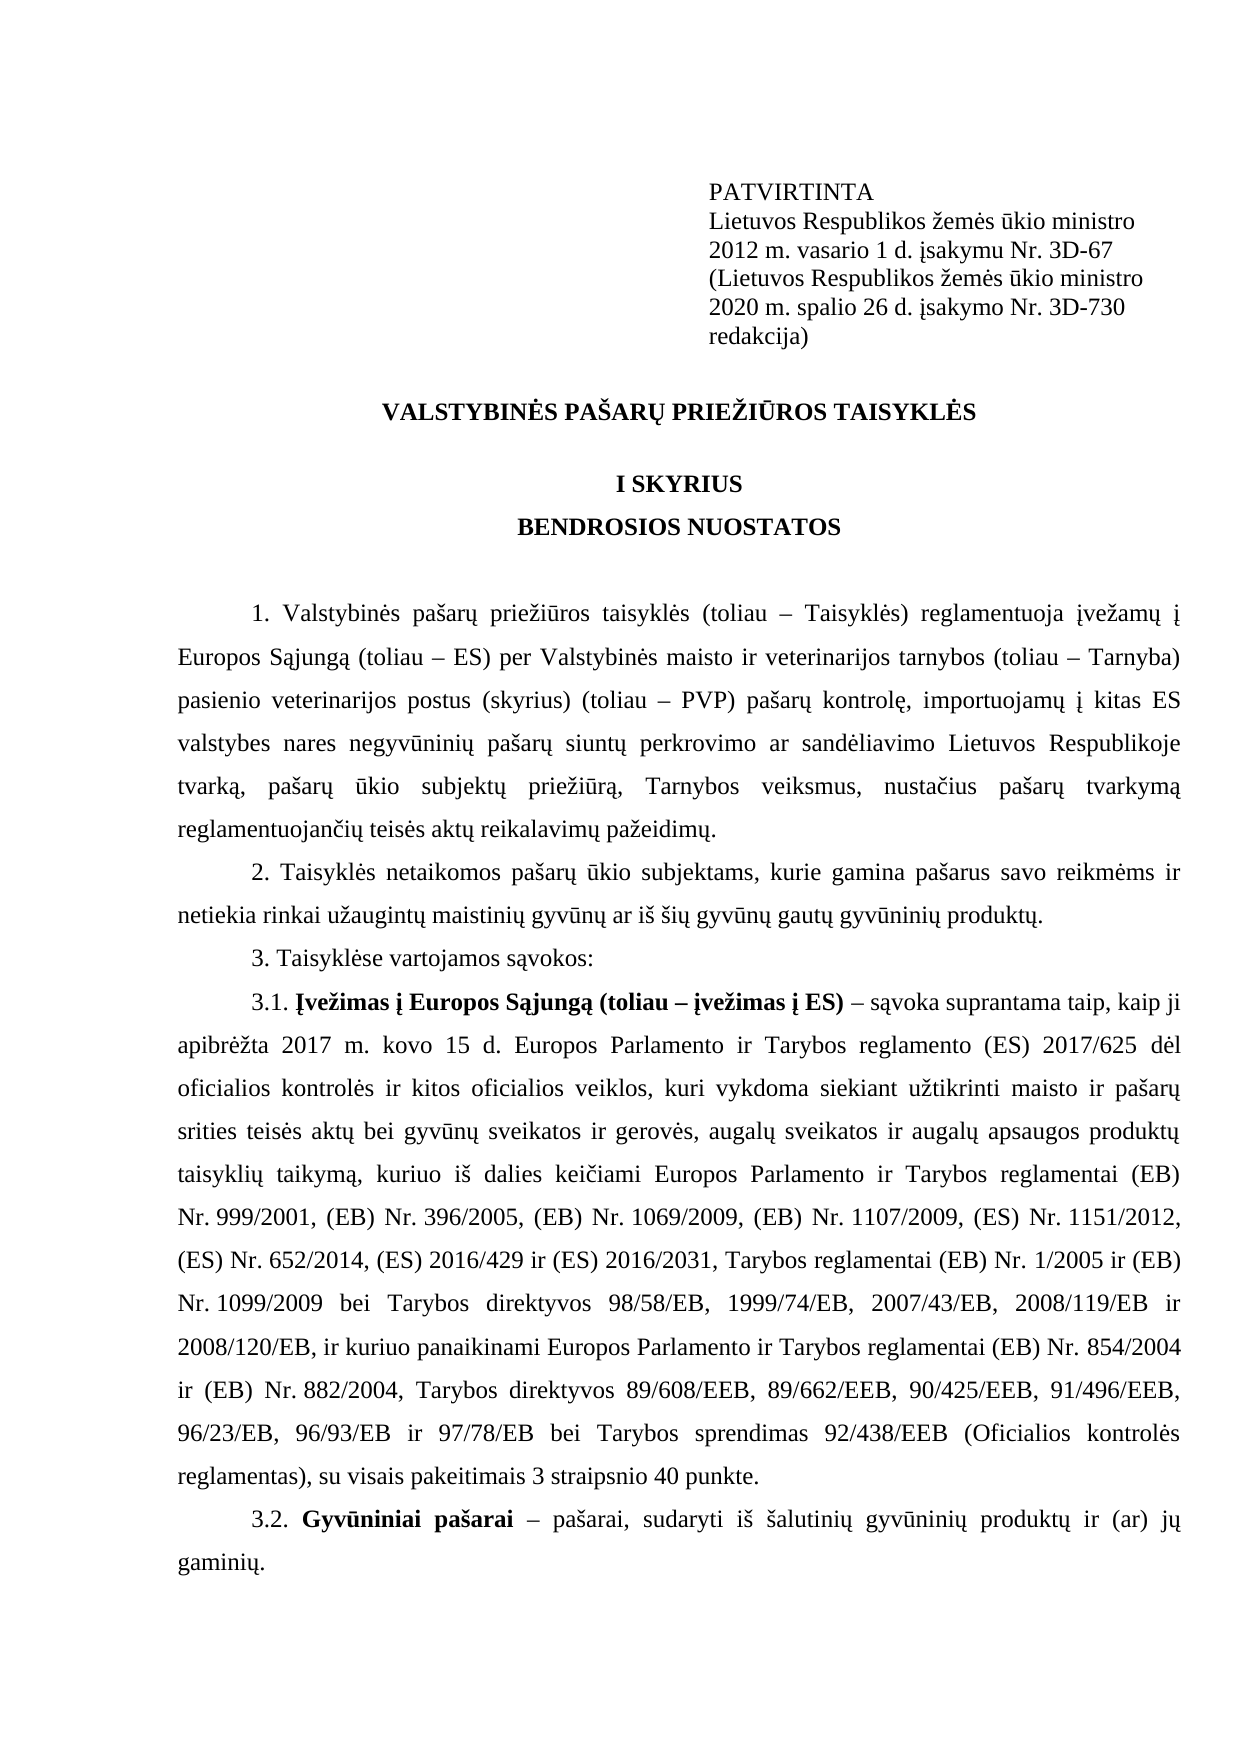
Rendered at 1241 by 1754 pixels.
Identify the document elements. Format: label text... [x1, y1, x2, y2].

text BENDROSIOS NUOSTATOS [177, 512, 1181, 541]
text PATVIRTINTA [709, 177, 1181, 206]
text 3.1. Įvežimas į Europos Sąjungą (toliau – įvežimas į ES) – sąvoka suprantama taip, kaip ji apibrėžta 2017 m. kovo 15 d. Europos Parlamento ir Tarybos reglamento (ES) 2017/625 dėl oficialios kontrolės ir kitos oficialios veiklos, kuri vykdoma siekiant užtikrinti maisto ir pašarų srities teisės aktų bei gyvūnų sveikatos ir gerovės, augalų sveikatos ir augalų apsaugos produktų taisyklių taikymą, kuriuo iš dalies keičiami Europos Parlamento ir Tarybos reglamentai (EB) Nr. 999/2001, (EB) Nr. 396/2005, (EB) Nr. 1069/2009, (EB) Nr. 1107/2009, (ES) Nr. 1151/2012, (ES) Nr. 652/2014, (ES) 2016/429 ir (ES) 2016/2031, Tarybos reglamentai (EB) Nr. 1/2005 ir (EB) Nr. 1099/2009 bei Tarybos direktyvos 98/58/EB, 1999/74/EB, 2007/43/EB, 2008/119/EB ir 2008/120/EB, ir kuriuo panaikinami Europos Parlamento ir Tarybos reglamentai (EB) Nr. 854/2004 ir (EB) Nr. 882/2004, Tarybos direktyvos 89/608/EEB, 89/662/EEB, 90/425/EEB, 91/496/EEB, 96/23/EB, 96/93/EB ir 97/78/EB bei Tarybos sprendimas 92/438/EEB (Oficialios kontrolės reglamentas), su visais pakeitimais 3 straipsnio 40 punkte. [177, 987, 1181, 1490]
text 1. Valstybinės pašarų priežiūros taisyklės (toliau – Taisyklės) reglamentuoja įvežamų į Europos Sąjungą (toliau – ES) per Valstybinės maisto ir veterinarijos tarnybos (toliau – Tarnyba) pasienio veterinarijos postus (skyrius) (toliau – PVP) pašarų kontrolę, importuojamų į kitas ES valstybes nares negyvūninių pašarų siuntų perkrovimo ar sandėliavimo Lietuvos Respublikoje tvarką, pašarų ūkio subjektų priežiūrą, Tarnybos veiksmus, nustačius pašarų tvarkymą reglamentuojančių teisės aktų reikalavimų pažeidimų. [177, 598, 1181, 843]
text 3. Taisyklėse vartojamos sąvokos: [177, 943, 1181, 972]
text I SKYRIUS [177, 469, 1181, 498]
text VALSTYBINĖS PAŠARŲ PRIEŽIŪROS TAISYKLĖS [177, 397, 1181, 426]
text Lietuvos Respublikos žemės ūkio ministro [709, 206, 1181, 235]
text (Lietuvos Respublikos žemės ūkio ministro [650, 263, 1181, 292]
text redakcija) [650, 321, 1181, 350]
text 2012 m. vasario 1 d. įsakymu Nr. 3D-67 [709, 235, 1181, 263]
text 2020 m. spalio 26 d. įsakymo Nr. 3D-730 [650, 292, 1181, 321]
text 2. Taisyklės netaikomos pašarų ūkio subjektams, kurie gamina pašarus savo reikmėms ir netiekia rinkai užaugintų maistinių gyvūnų ar iš šių gyvūnų gautų gyvūninių produktų. [177, 857, 1181, 929]
text 3.2. Gyvūniniai pašarai – pašarai, sudaryti iš šalutinių gyvūninių produktų ir (ar) jų gaminių. [177, 1504, 1181, 1576]
